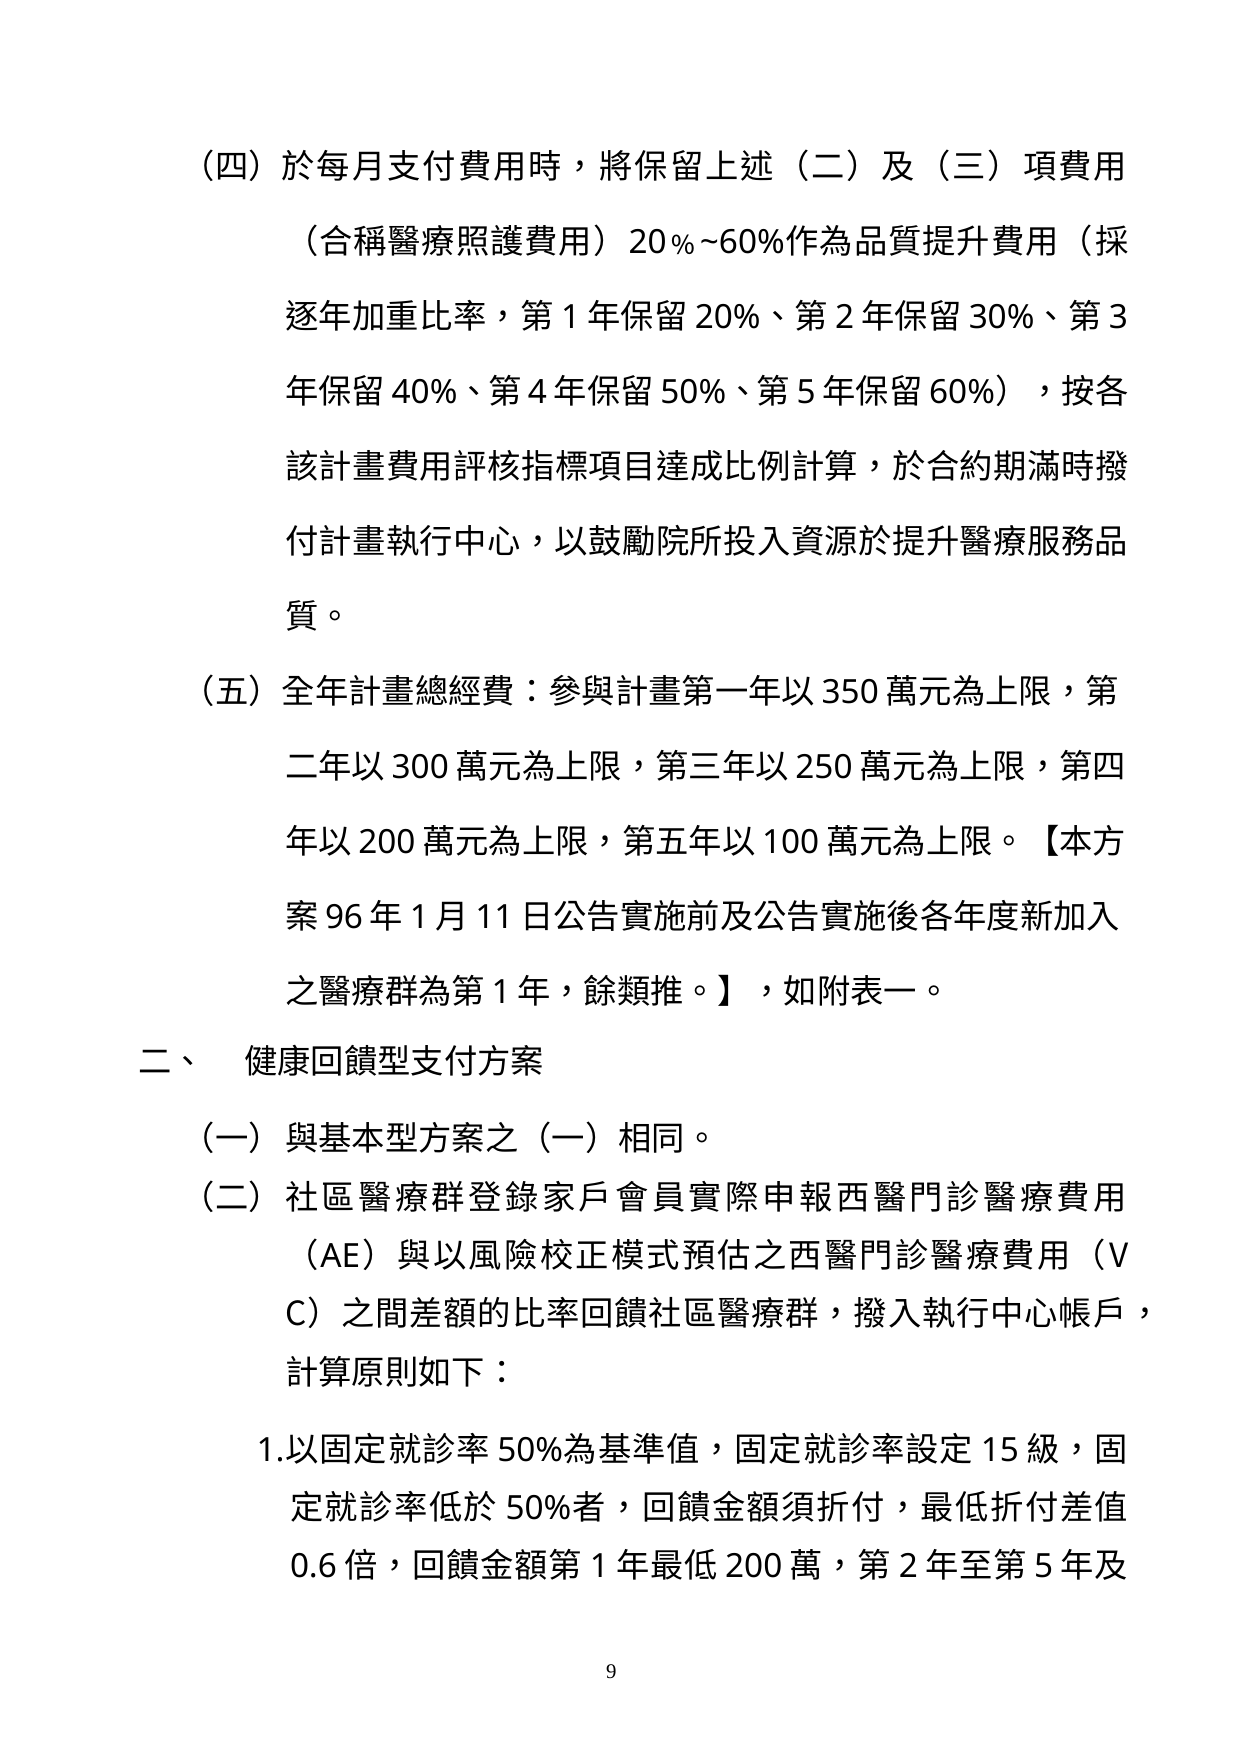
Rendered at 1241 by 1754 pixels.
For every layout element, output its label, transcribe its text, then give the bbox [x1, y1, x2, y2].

list 與基本型方案之（一）相同。 [181, 1104, 1128, 1162]
text （五）全年計畫總經費：參與計畫第一年以350萬元為上限，第二年以300萬元為上限，第三年以250萬元為上限，第四年以200萬元為上限，第五年以100萬元為上限。【本方案96年1月11日公告實施前及公告實施後各年度新加入之醫療群為第1年，餘類推。】，如附表一。 [181, 652, 1128, 1027]
text 1.以固定就診率50%為基準值，固定就診率設定15級，固定就診率低於50%者，回饋金額須折付，最低折付差值0.6倍，回饋金額第1年最低200萬，第2年至第5年及第5年以後回饋金額最低分別為175萬、150萬、125萬、100萬；固定就診率大於50%，最高回饋差值1.40倍，回饋金額最高700萬，如附表二。 [256, 1414, 1128, 1589]
list 於每月支付費用時，將保留上述（二）及（三）項費用（合稱醫療照護費用）20﹪~60%作為品質提升費用（採逐年加重比率，第1年保留20%、第2年保留30%、第3年保留40%、第4年保留50%、第5年保留60%），按各該計畫費用評核指標項目達成比例計算，於合約期滿時撥付計畫執行中心，以鼓勵院所投入資源於提升醫療服務品質。 [181, 127, 1128, 652]
list 社區醫療群登錄家戶會員實際申報西醫門診醫療費用（AE）與以風險校正模式預估之西醫門診醫療費用（VC）之間差額的比率回饋社區醫療群，撥入執行中心帳戶，計算原則如下： [181, 1162, 1128, 1396]
list 健康回饋型支付方案 [138, 1027, 1128, 1085]
